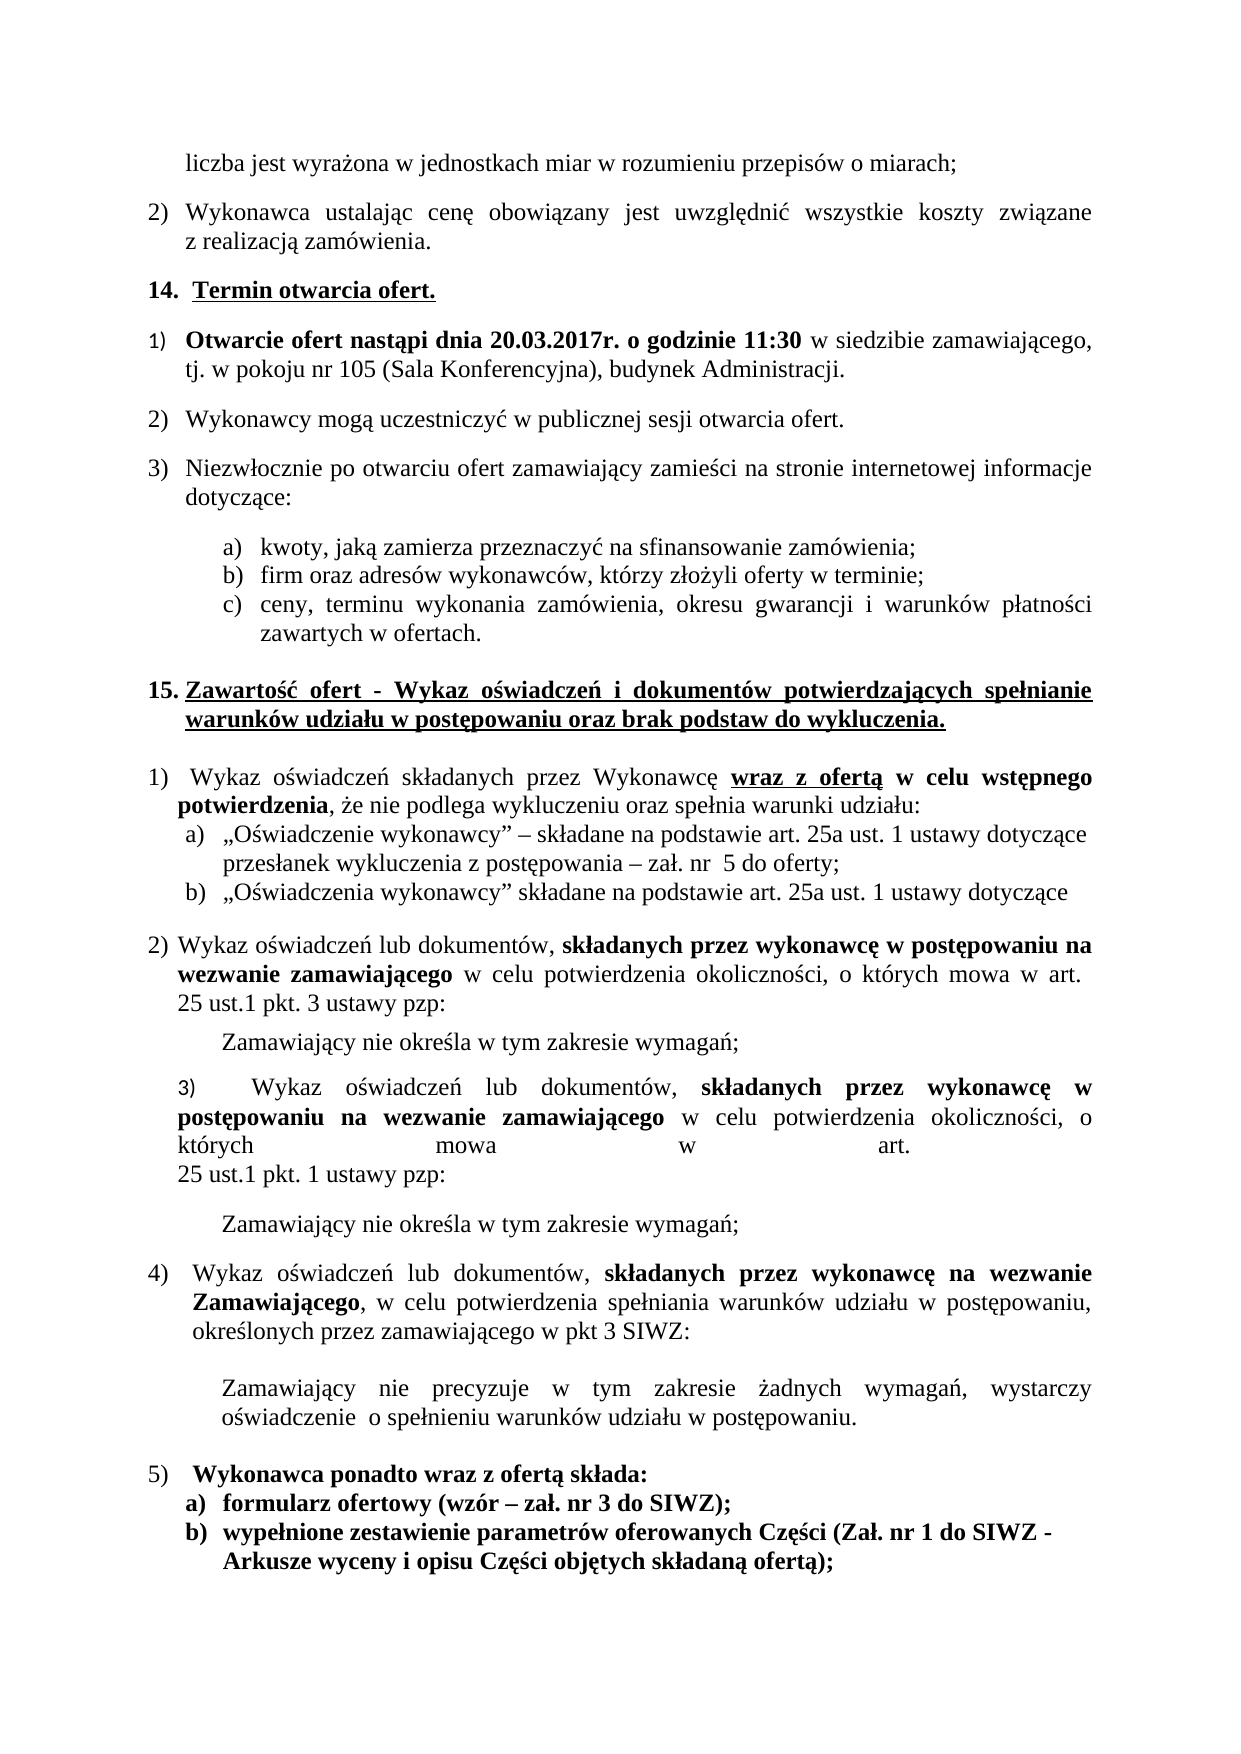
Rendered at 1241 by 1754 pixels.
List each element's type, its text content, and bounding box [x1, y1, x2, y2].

list Zamawiający nie precyzuje w tym zakresie żadnych wymagań, wystarczy oświadczenie o spełnieniu warunków udziału w postępowaniu. [221, 1373, 1093, 1431]
list Wykaz oświadczeń składanych przez Wykonawcę wraz z ofertą w celu wstępnego potwierdzenia, że nie podlega wykluczeniu oraz spełnia warunki udziału: [148, 762, 1093, 819]
list firm oraz adresów wykonawców, którzy złożyli oferty w terminie; [223, 560, 1093, 589]
list Wykaz oświadczeń lub dokumentów, składanych przez wykonawcę na wezwanie Zamawiającego, w celu potwierdzenia spełniania warunków udziału w postępowaniu, określonych przez zamawiającego w pkt 3 SIWZ: [148, 1258, 1093, 1344]
list Wykaz oświadczeń lub dokumentów, składanych przez wykonawcę w postępowaniu na wezwanie zamawiającego w celu potwierdzenia okoliczności, o których mowa w art. 25 ust.1 pkt. 3 ustawy pzp: [148, 930, 1093, 1017]
list „Oświadczenie wykonawcy” – składane na podstawie art. 25a ust. 1 ustawy dotyczące przesłanek wykluczenia z postępowania – zał. nr 5 do oferty; [185, 819, 1093, 877]
list „Oświadczenia wykonawcy” składane na podstawie art. 25a ust. 1 ustawy dotyczące [185, 877, 1093, 905]
list liczba jest wyrażona w jednostkach miar w rozumieniu przepisów o miarach; [148, 148, 1093, 176]
list Termin otwarcia ofert. [148, 276, 1093, 304]
list Wykaz oświadczeń lub dokumentów, składanych przez wykonawcę w postępowaniu na wezwanie zamawiającego w celu potwierdzenia okoliczności, o których mowa w art. 25 ust.1 pkt. 1 ustawy pzp: [177, 1072, 1093, 1188]
list Wykonawca ustalając cenę obowiązany jest uwzględnić wszystkie koszty związane z realizacją zamówienia. [148, 197, 1093, 255]
list wypełnione zestawienie parametrów oferowanych Części (Zał. nr 1 do SIWZ - Arkusze wyceny i opisu Części objętych składaną ofertą); [185, 1517, 1093, 1574]
list Wykonawcy mogą uczestniczyć w publicznej sesji otwarcia ofert. [148, 404, 1093, 432]
list formularz ofertowy (wzór – zał. nr 3 do SIWZ); [185, 1488, 1093, 1517]
list Otwarcie ofert nastąpi dnia 20.03.2017r. o godzinie 11:30 w siedzibie zamawiającego, tj. w pokoju nr 105 (Sala Konferencyjna), budynek Administracji. [148, 325, 1093, 383]
list Zawartość ofert - Wykaz oświadczeń i dokumentów potwierdzających spełnianie warunków udziału w postępowaniu oraz brak podstaw do wykluczenia. [148, 675, 1093, 733]
list Wykonawca ponadto wraz z ofertą składa: [148, 1459, 1093, 1488]
list kwoty, jaką zamierza przeznaczyć na sfinansowanie zamówienia; [223, 532, 1093, 560]
text Zamawiający nie określa w tym zakresie wymagań; [221, 1027, 1093, 1056]
list Niezwłocznie po otwarciu ofert zamawiający zamieści na stronie internetowej informacje dotyczące: [148, 453, 1093, 511]
list ceny, terminu wykonania zamówienia, okresu gwarancji i warunków płatności zawartych w ofertach. [223, 589, 1093, 647]
text Zamawiający nie określa w tym zakresie wymagań; [221, 1209, 1093, 1237]
